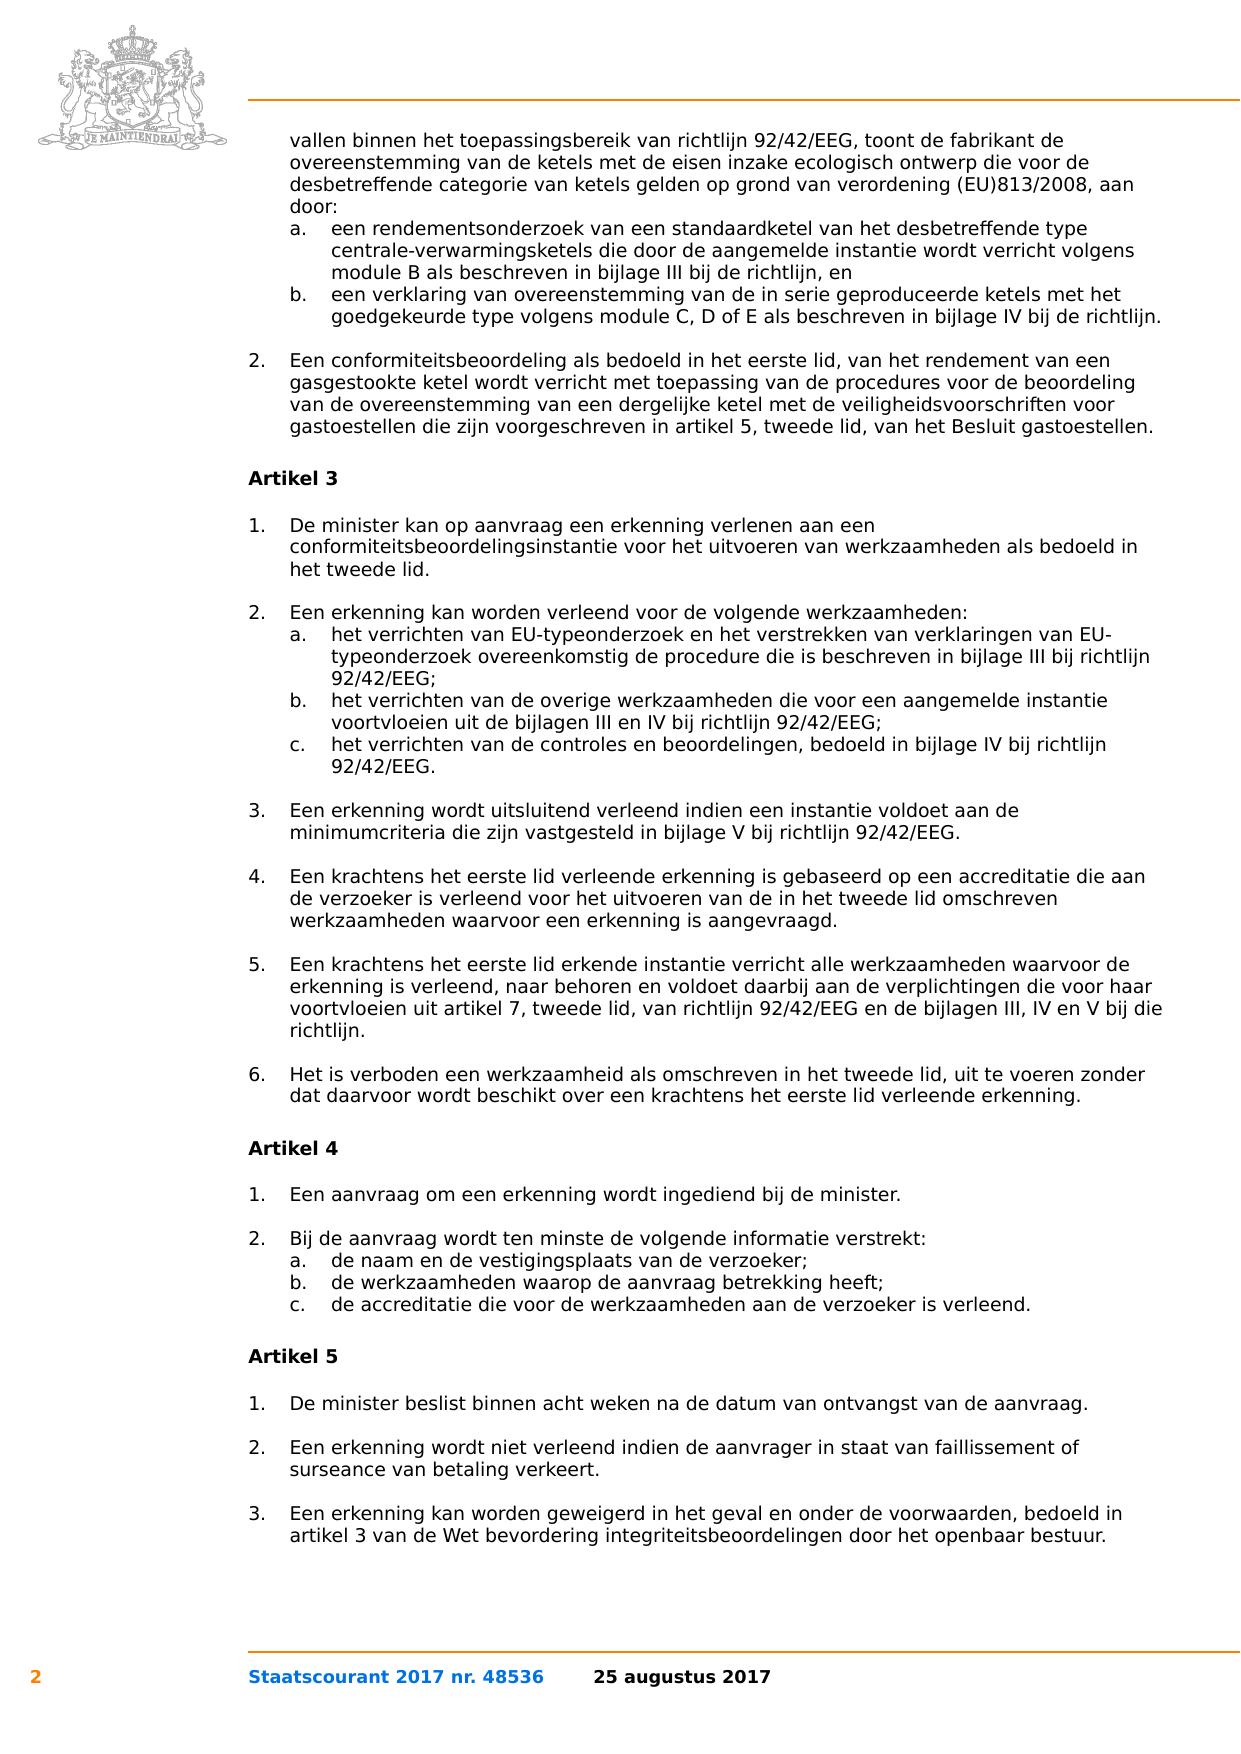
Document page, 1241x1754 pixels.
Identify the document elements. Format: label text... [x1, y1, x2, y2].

subtitle Artikel 5 [248, 1346, 1163, 1368]
text 4. Een krachtens het eerste lid verleende erkenning is gebaseerd op een accreditatie die aan de verzoeker is verleend voor het uitvoeren van de in het tweede lid omschreven werkzaamheden waarvoor een erkenning is aangevraagd. [248, 866, 1163, 932]
text 5. Een krachtens het eerste lid erkende instantie verricht alle werkzaamheden waarvoor de erkenning is verleend, naar behoren en voldoet daarbij aan de verplichtingen die voor haar voortvloeien uit artikel 7, tweede lid, van richtlijn 92/42/EEG en de bijlagen III, IV en V bij die richtlijn. [248, 954, 1163, 1042]
text 1. Een aanvraag om een erkenning wordt ingediend bij de minister. [248, 1184, 1163, 1206]
text a. een rendementsonderzoek van een standaardketel van het desbetreffende type centrale-verwarmingsketels die door de aangemelde instantie wordt verricht volgens module B als beschreven in bijlage III bij de richtlijn, en [289, 218, 1163, 284]
text b. een verklaring van overeenstemming van de in serie geproduceerde ketels met het goedgekeurde type volgens module C, D of E als beschreven in bijlage IV bij de richtlijn. [289, 284, 1163, 328]
text 2. Een erkenning kan worden verleend voor de volgende werkzaamheden: [248, 602, 1163, 624]
text c. de accreditatie die voor de werkzaamheden aan de verzoeker is verleend. [289, 1294, 1163, 1316]
subtitle Artikel 3 [248, 467, 1163, 489]
text 3. Een erkenning kan worden geweigerd in het geval en onder de voorwaarden, bedoeld in artikel 3 van de Wet bevordering integriteitsbeoordelingen door het openbaar bestuur. [248, 1503, 1163, 1547]
text c. het verrichten van de controles en beoordelingen, bedoeld in bijlage IV bij richtlijn 92/42/EEG. [289, 734, 1163, 778]
text a. de naam en de vestigingsplaats van de verzoeker; [289, 1250, 1163, 1272]
text vallen binnen het toepassingsbereik van richtlijn 92/42/EEG, toont de fabrikant de overeenstemming van de ketels met de eisen inzake ecologisch ontwerp die voor de desbetreffende categorie van ketels gelden op grond van verordening (EU)813/2008, aan door: [248, 130, 1163, 218]
text 1. De minister beslist binnen acht weken na de datum van ontvangst van de aanvraag. [248, 1393, 1163, 1415]
text 6. Het is verboden een werkzaamheid als omschreven in het tweede lid, uit te voeren zonder dat daarvoor wordt beschikt over een krachtens het eerste lid verleende erkenning. [248, 1063, 1163, 1107]
text b. de werkzaamheden waarop de aanvraag betrekking heeft; [289, 1272, 1163, 1294]
text a. het verrichten van EU-typeonderzoek en het verstrekken van verklaringen van EU-typeonderzoek overeenkomstig de procedure die is beschreven in bijlage III bij richtlijn 92/42/EEG; [289, 624, 1163, 690]
text 3. Een erkenning wordt uitsluitend verleend indien een instantie voldoet aan de minimumcriteria die zijn vastgesteld in bijlage V bij richtlijn 92/42/EEG. [248, 800, 1163, 844]
text 2. Een conformiteitsbeoordeling als bedoeld in het eerste lid, van het rendement van een gasgestookte ketel wordt verricht met toepassing van de procedures voor de beoordeling van de overeenstemming van een dergelijke ketel met de veiligheidsvoorschriften voor gastoestellen die zijn voorgeschreven in artikel 5, tweede lid, van het Besluit gastoestellen. [248, 349, 1163, 437]
text 2. Een erkenning wordt niet verleend indien de aanvrager in staat van faillissement of surseance van betaling verkeert. [248, 1437, 1163, 1481]
picture [38, 25, 227, 150]
text 2. Bij de aanvraag wordt ten minste de volgende informatie verstrekt: [248, 1228, 1163, 1250]
text b. het verrichten van de overige werkzaamheden die voor een aangemelde instantie voortvloeien uit de bijlagen III en IV bij richtlijn 92/42/EEG; [289, 690, 1163, 734]
subtitle Artikel 4 [248, 1137, 1163, 1159]
text 1. De minister kan op aanvraag een erkenning verlenen aan een conformiteitsbeoordelingsinstantie voor het uitvoeren van werkzaamheden als bedoeld in het tweede lid. [248, 514, 1163, 580]
